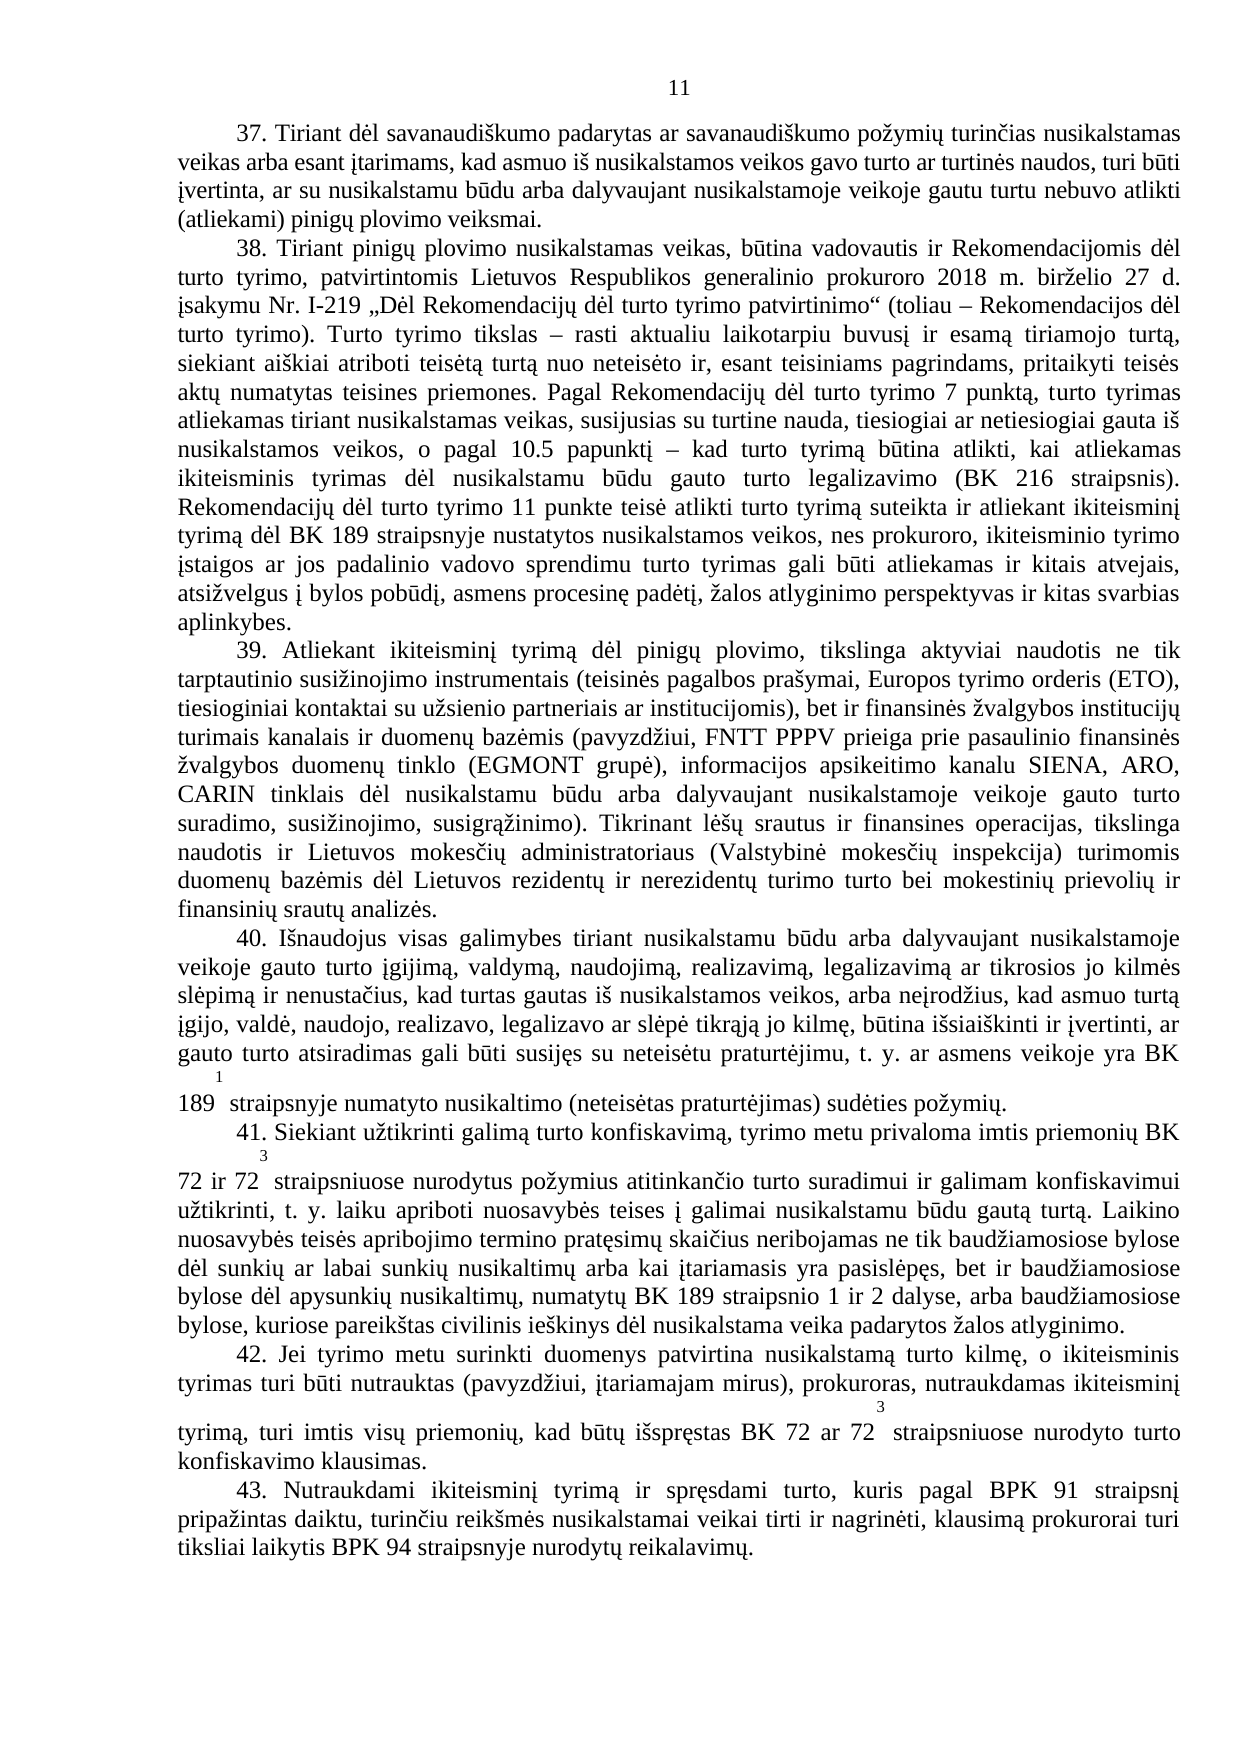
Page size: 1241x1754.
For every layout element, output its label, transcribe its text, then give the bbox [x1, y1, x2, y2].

text 43. Nutraukdami ikiteisminį tyrimą ir spręsdami turto, kuris pagal BPK 91 straipsnį pripažintas daiktu, turinčiu reikšmės nusikalstamai veikai tirti ir nagrinėti, klausimą prokurorai turi tiksliai laikytis BPK 94 straipsnyje nurodytų reikalavimų. [177, 1475, 1181, 1561]
text 41. Siekiant užtikrinti galimą turto konfiskavimą, tyrimo metu privaloma imtis priemonių BK 72 ir 723 straipsniuose nurodytus požymius atitinkančio turto suradimui ir galimam konfiskavimui užtikrinti, t. y. laiku apriboti nuosavybės teises į galimai nusikalstamu būdu gautą turtą. Laikino nuosavybės teisės apribojimo termino pratęsimų skaičius neribojamas ne tik baudžiamosiose bylose dėl sunkių ar labai sunkių nusikaltimų arba kai įtariamasis yra pasislėpęs, bet ir baudžiamosiose bylose dėl apysunkių nusikaltimų, numatytų BK 189 straipsnio 1 ir 2 dalyse, arba baudžiamosiose bylose, kuriose pareikštas civilinis ieškinys dėl nusikalstama veika padarytos žalos atlyginimo. [177, 1117, 1181, 1339]
text 42. Jei tyrimo metu surinkti duomenys patvirtina nusikalstamą turto kilmę, o ikiteisminis tyrimas turi būti nutrauktas (pavyzdžiui, įtariamajam mirus), prokuroras, nutraukdamas ikiteisminį tyrimą, turi imtis visų priemonių, kad būtų išspręstas BK 72 ar 723 straipsniuose nurodyto turto konfiskavimo klausimas. [177, 1339, 1181, 1475]
text 37. Tiriant dėl savanaudiškumo padarytas ar savanaudiškumo požymių turinčias nusikalstamas veikas arba esant įtarimams, kad asmuo iš nusikalstamos veikos gavo turto ar turtinės naudos, turi būti įvertinta, ar su nusikalstamu būdu arba dalyvaujant nusikalstamoje veikoje gautu turtu nebuvo atlikti (atliekami) pinigų plovimo veiksmai. [177, 118, 1181, 233]
text 39. Atliekant ikiteisminį tyrimą dėl pinigų plovimo, tikslinga aktyviai naudotis ne tik tarptautinio susižinojimo instrumentais (teisinės pagalbos prašymai, Europos tyrimo orderis (ETO), tiesioginiai kontaktai su užsienio partneriais ar institucijomis), bet ir finansinės žvalgybos institucijų turimais kanalais ir duomenų bazėmis (pavyzdžiui, FNTT PPPV prieiga prie pasaulinio finansinės žvalgybos duomenų tinklo (EGMONT grupė), informacijos apsikeitimo kanalu SIENA, ARO, CARIN tinklais dėl nusikalstamu būdu arba dalyvaujant nusikalstamoje veikoje gauto turto suradimo, susižinojimo, susigrąžinimo). Tikrinant lėšų srautus ir finansines operacijas, tikslinga naudotis ir Lietuvos mokesčių administratoriaus (Valstybinė mokesčių inspekcija) turimomis duomenų bazėmis dėl Lietuvos rezidentų ir nerezidentų turimo turto bei mokestinių prievolių ir finansinių srautų analizės. [177, 636, 1181, 923]
text 40. Išnaudojus visas galimybes tiriant nusikalstamu būdu arba dalyvaujant nusikalstamoje veikoje gauto turto įgijimą, valdymą, naudojimą, realizavimą, legalizavimą ar tikrosios jo kilmės slėpimą ir nenustačius, kad turtas gautas iš nusikalstamos veikos, arba neįrodžius, kad asmuo turtą įgijo, valdė, naudojo, realizavo, legalizavo ar slėpė tikrąją jo kilmę, būtina išsiaiškinti ir įvertinti, ar gauto turto atsiradimas gali būti susijęs su neteisėtu praturtėjimu, t. y. ar asmens veikoje yra BK 1891 straipsnyje numatyto nusikaltimo (neteisėtas praturtėjimas) sudėties požymių. [177, 923, 1181, 1117]
text 38. Tiriant pinigų plovimo nusikalstamas veikas, būtina vadovautis ir Rekomendacijomis dėl turto tyrimo, patvirtintomis Lietuvos Respublikos generalinio prokuroro 2018 m. birželio 27 d. įsakymu Nr. I-219 „Dėl Rekomendacijų dėl turto tyrimo patvirtinimo“ (toliau – Rekomendacijos dėl turto tyrimo). Turto tyrimo tikslas – rasti aktualiu laikotarpiu buvusį ir esamą tiriamojo turtą, siekiant aiškiai atriboti teisėtą turtą nuo neteisėto ir, esant teisiniams pagrindams, pritaikyti teisės aktų numatytas teisines priemones. Pagal Rekomendacijų dėl turto tyrimo 7 punktą, turto tyrimas atliekamas tiriant nusikalstamas veikas, susijusias su turtine nauda, tiesiogiai ar netiesiogiai gauta iš nusikalstamos veikos, o pagal 10.5 papunktį – kad turto tyrimą būtina atlikti, kai atliekamas ikiteisminis tyrimas dėl nusikalstamu būdu gauto turto legalizavimo (BK 216 straipsnis). Rekomendacijų dėl turto tyrimo 11 punkte teisė atlikti turto tyrimą suteikta ir atliekant ikiteisminį tyrimą dėl BK 189 straipsnyje nustatytos nusikalstamos veikos, nes prokuroro, ikiteisminio tyrimo įstaigos ar jos padalinio vadovo sprendimu turto tyrimas gali būti atliekamas ir kitais atvejais, atsižvelgus į bylos pobūdį, asmens procesinę padėtį, žalos atlyginimo perspektyvas ir kitas svarbias aplinkybes. [177, 233, 1181, 636]
